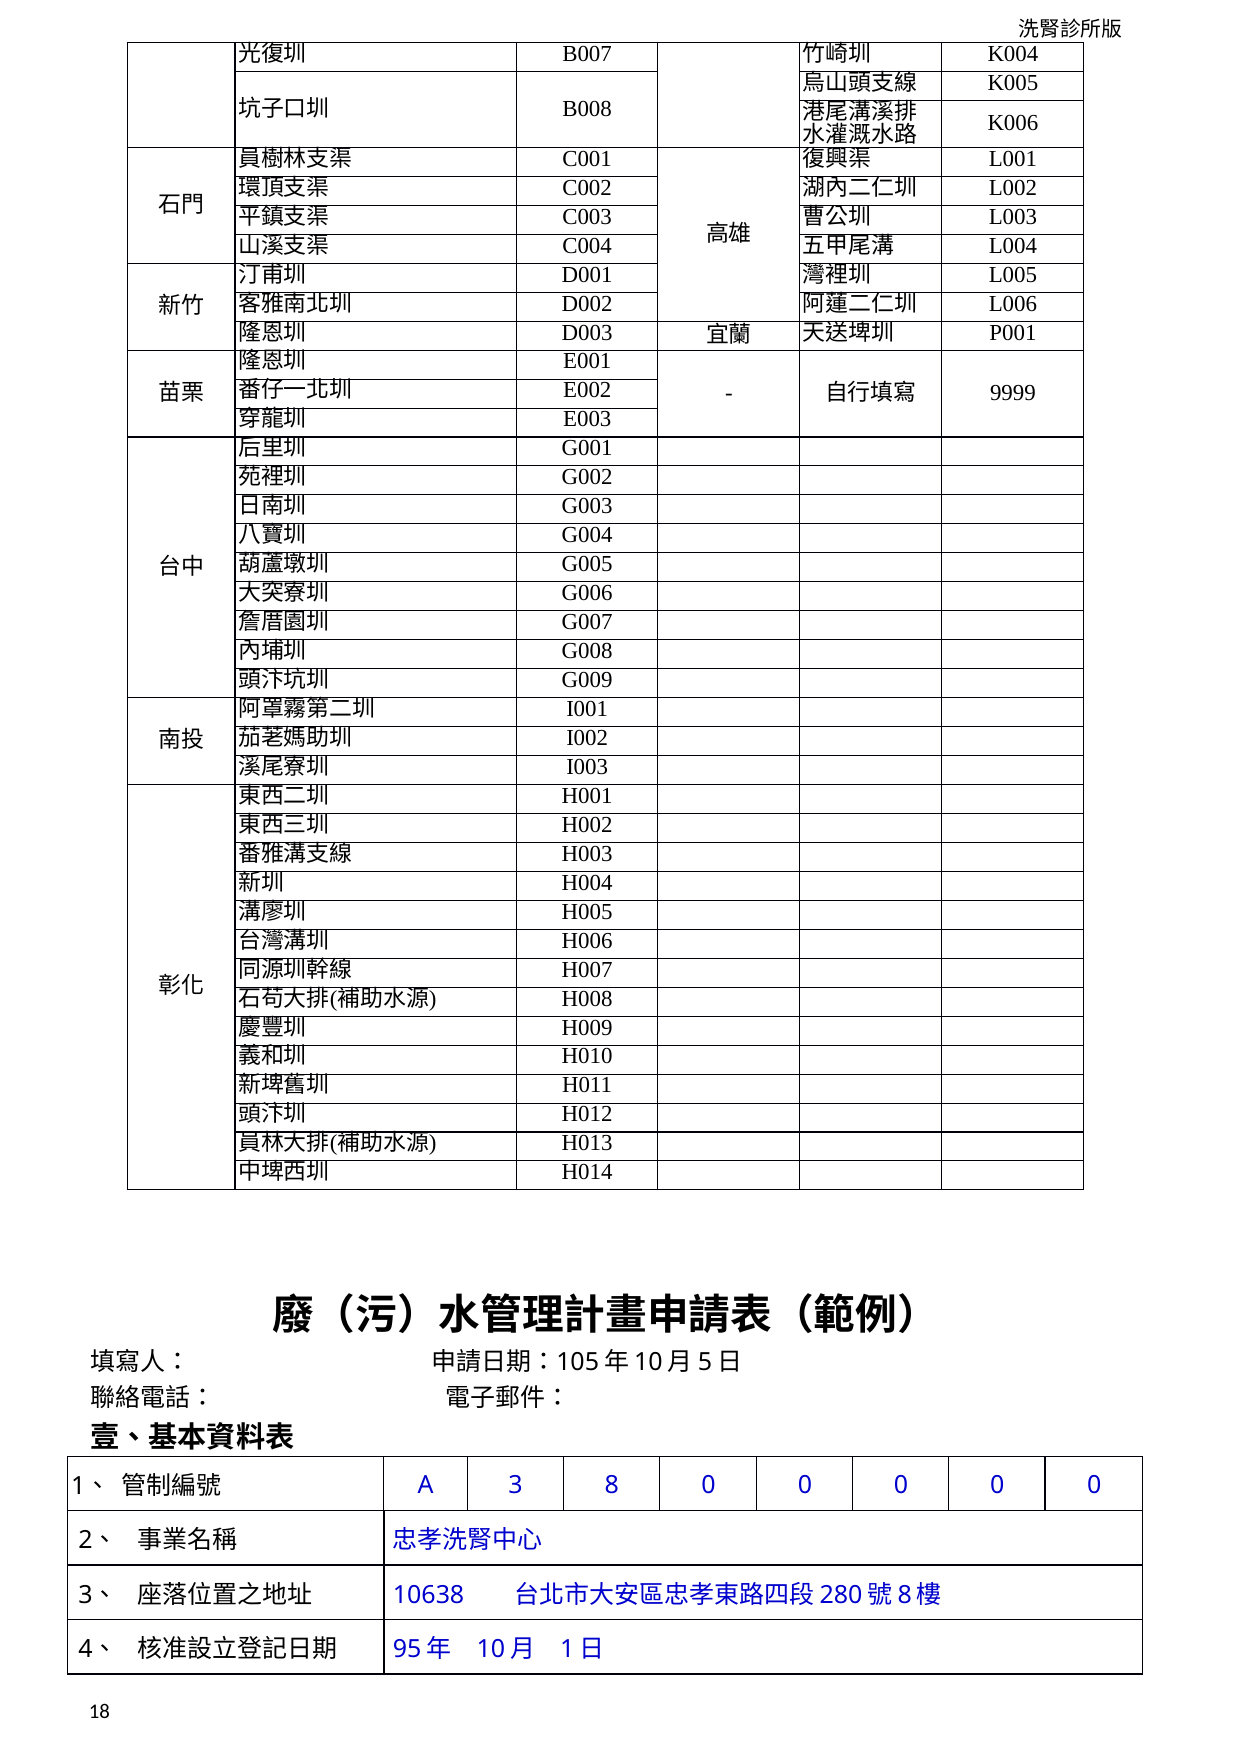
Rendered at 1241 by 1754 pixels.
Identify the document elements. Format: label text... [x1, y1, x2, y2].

table_cell [658, 1104, 799, 1131]
table_cell H003 [517, 843, 657, 871]
table_cell [658, 785, 799, 813]
table_cell [942, 611, 1083, 639]
table_cell [942, 1017, 1083, 1044]
table_cell 同源圳幹線 [236, 959, 516, 987]
table_cell [800, 611, 941, 639]
table_cell 頭汴圳 [236, 1104, 516, 1131]
table_cell 頭汴坑圳 [236, 669, 516, 697]
table_cell L005 [942, 264, 1083, 292]
table_cell 葫蘆墩圳 [236, 553, 516, 581]
table_cell 苗栗 [128, 351, 234, 436]
table_cell [658, 988, 799, 1016]
table_cell [658, 930, 799, 958]
table_cell D002 [517, 293, 657, 321]
table_cell [658, 582, 799, 610]
table_cell [800, 1017, 941, 1044]
table_cell 灣裡圳 [800, 264, 941, 292]
table_cell [658, 1133, 799, 1160]
table_cell [658, 1161, 799, 1189]
table_cell 阿罩霧第二圳 [236, 698, 516, 726]
table_cell [658, 495, 799, 523]
table_cell [658, 843, 799, 871]
table_cell [800, 669, 941, 697]
table_cell 汀甫圳 [236, 264, 516, 292]
table_cell 復興渠 [800, 148, 941, 176]
table_cell [800, 524, 941, 552]
table_cell [800, 466, 941, 494]
table_cell [942, 1046, 1083, 1073]
table_cell [658, 524, 799, 552]
table_cell [658, 698, 799, 726]
table_cell [800, 930, 941, 958]
table_cell [128, 43, 234, 147]
table_cell 詹厝園圳 [236, 611, 516, 639]
table_cell [942, 524, 1083, 552]
table_cell [942, 669, 1083, 697]
table_cell H005 [517, 901, 657, 929]
table_cell [800, 1104, 941, 1131]
table_cell [658, 640, 799, 668]
table_cell H010 [517, 1046, 657, 1073]
table_header A [384, 1457, 467, 1510]
table_cell [658, 43, 799, 147]
table_cell 日南圳 [236, 495, 516, 523]
table_cell 番仔一北圳 [236, 380, 516, 407]
table_cell 坑子口圳 [236, 72, 516, 147]
table_cell G002 [517, 466, 657, 494]
table_cell 八寶圳 [236, 524, 516, 552]
table_cell 台中 [128, 438, 234, 697]
table_cell 95年 10月 1日 [385, 1620, 1142, 1673]
table_cell [800, 872, 941, 900]
table_cell G004 [517, 524, 657, 552]
table_cell B008 [517, 72, 657, 147]
table_cell 竹崎圳 [800, 43, 941, 71]
table_cell 自行填寫 [800, 351, 941, 436]
table_cell 茄荖媽助圳 [236, 727, 516, 755]
table_cell [942, 1075, 1083, 1102]
table_cell 后里圳 [236, 438, 516, 465]
table_cell G001 [517, 438, 657, 465]
table_cell H001 [517, 785, 657, 813]
table_cell [942, 1133, 1083, 1160]
table_cell 穿龍圳 [236, 409, 516, 436]
table_cell [800, 1046, 941, 1073]
table_cell H002 [517, 814, 657, 842]
table_header 0 [949, 1457, 1044, 1510]
table_header 0 [660, 1457, 756, 1510]
table_cell 高雄 [658, 148, 799, 321]
table_cell 東西二圳 [236, 785, 516, 813]
table_cell [658, 756, 799, 784]
table_cell 溪尾寮圳 [236, 756, 516, 784]
table_cell G007 [517, 611, 657, 639]
table_cell [942, 959, 1083, 987]
table_cell [800, 843, 941, 871]
table_cell 義和圳 [236, 1046, 516, 1073]
table_cell 湖內二仁圳 [800, 177, 941, 205]
table_cell [942, 843, 1083, 871]
table_cell [800, 582, 941, 610]
table_cell 光復圳 [236, 43, 516, 71]
table_cell [658, 1017, 799, 1044]
table_cell 忠孝洗腎中心 [385, 1511, 1142, 1564]
text 廢（污）水管理計畫申請表（範例） [89, 1281, 1122, 1341]
table_cell 新竹 [128, 264, 234, 349]
table_cell C003 [517, 206, 657, 234]
table_cell 平鎮支渠 [236, 206, 516, 234]
table_cell [942, 698, 1083, 726]
table_cell G009 [517, 669, 657, 697]
table_cell I002 [517, 727, 657, 755]
table_header 管制編號 [68, 1457, 383, 1510]
table_cell L001 [942, 148, 1083, 176]
table_cell [942, 756, 1083, 784]
table_cell [658, 901, 799, 929]
table_cell 核准設立登記日期 [68, 1620, 383, 1673]
table_cell 內埔圳 [236, 640, 516, 668]
table_cell [800, 727, 941, 755]
table_cell H006 [517, 930, 657, 958]
table_header 0 [853, 1457, 948, 1510]
table_cell L004 [942, 235, 1083, 263]
table_cell [942, 1104, 1083, 1131]
table_cell 環頂支渠 [236, 177, 516, 205]
table_cell [942, 553, 1083, 581]
table_cell 慶豐圳 [236, 1017, 516, 1044]
table_cell [658, 438, 799, 465]
table_cell H004 [517, 872, 657, 900]
table_header 3 [468, 1457, 563, 1510]
table_cell - [658, 351, 799, 436]
table_cell 苑裡圳 [236, 466, 516, 494]
table_cell [800, 553, 941, 581]
table_cell [800, 901, 941, 929]
table_cell [800, 438, 941, 465]
table_cell [658, 466, 799, 494]
table_cell 港尾溝溪排水灌溉水路 [800, 101, 941, 147]
table_cell [800, 1133, 941, 1160]
table_cell [658, 1075, 799, 1102]
table_cell 阿蓮二仁圳 [800, 293, 941, 321]
table_cell 曹公圳 [800, 206, 941, 234]
table_cell 新埤舊圳 [236, 1075, 516, 1102]
table_cell E003 [517, 409, 657, 436]
table_cell H007 [517, 959, 657, 987]
text 聯絡電話： 電子郵件： [90, 1378, 1122, 1414]
table_cell 番雅溝支線 [236, 843, 516, 871]
table_cell B007 [517, 43, 657, 71]
table_header 0 [757, 1457, 852, 1510]
table_cell [800, 1075, 941, 1102]
table_cell H008 [517, 988, 657, 1016]
table_cell L002 [942, 177, 1083, 205]
table_cell L003 [942, 206, 1083, 234]
table_cell H011 [517, 1075, 657, 1102]
table_cell I003 [517, 756, 657, 784]
table_cell I001 [517, 698, 657, 726]
table_cell [800, 814, 941, 842]
table_cell 台灣溝圳 [236, 930, 516, 958]
table_cell 天送埤圳 [800, 322, 941, 349]
table_cell 石苟大排(補助水源) [236, 988, 516, 1016]
table_cell [658, 814, 799, 842]
table_cell [942, 466, 1083, 494]
table_cell [658, 553, 799, 581]
table_cell 員樹林支渠 [236, 148, 516, 176]
table_cell [658, 872, 799, 900]
table_cell 中埤西圳 [236, 1161, 516, 1189]
table_cell [658, 1046, 799, 1073]
table_cell [942, 727, 1083, 755]
table_cell G006 [517, 582, 657, 610]
table_cell [658, 611, 799, 639]
table_cell [800, 959, 941, 987]
table_cell G003 [517, 495, 657, 523]
table_cell 南投 [128, 698, 234, 784]
table_header 8 [564, 1457, 659, 1510]
table_cell [942, 901, 1083, 929]
table_cell C001 [517, 148, 657, 176]
table_cell C002 [517, 177, 657, 205]
text 填寫人： 申請日期：105年10月5日 [90, 1341, 1122, 1378]
text 壹、基本資料表 [90, 1414, 1122, 1456]
table_cell 石門 [128, 148, 234, 263]
table_cell H009 [517, 1017, 657, 1044]
table_cell [800, 1161, 941, 1189]
table_cell [942, 930, 1083, 958]
table_cell 員林大排(補助水源) [236, 1133, 516, 1160]
table_cell 宜蘭 [658, 322, 799, 349]
table_cell 彰化 [128, 785, 234, 1189]
table_cell [658, 727, 799, 755]
table_cell K006 [942, 101, 1083, 147]
table_cell 新圳 [236, 872, 516, 900]
table_cell 客雅南北圳 [236, 293, 516, 321]
table_cell 五甲尾溝 [800, 235, 941, 263]
table_cell [942, 438, 1083, 465]
table_cell 烏山頭支線 [800, 72, 941, 100]
table_cell H014 [517, 1161, 657, 1189]
table_cell G005 [517, 553, 657, 581]
table_cell 隆恩圳 [236, 322, 516, 349]
table_cell [942, 814, 1083, 842]
table_cell 9999 [942, 351, 1083, 436]
table_cell 事業名稱 [68, 1511, 383, 1564]
table_cell [942, 582, 1083, 610]
table_cell [942, 495, 1083, 523]
table_cell [942, 872, 1083, 900]
table_cell C004 [517, 235, 657, 263]
table_header 0 [1046, 1457, 1142, 1510]
table_cell P001 [942, 322, 1083, 349]
table_cell [942, 988, 1083, 1016]
table_cell 東西三圳 [236, 814, 516, 842]
table_cell [800, 495, 941, 523]
table_cell 10638 台北市大安區忠孝東路四段280號8樓 [385, 1566, 1142, 1619]
table_cell [942, 640, 1083, 668]
table_cell L006 [942, 293, 1083, 321]
table_cell K005 [942, 72, 1083, 100]
table_cell [658, 669, 799, 697]
table_cell [800, 988, 941, 1016]
table_cell [942, 785, 1083, 813]
table_cell [942, 1161, 1083, 1189]
table_cell D003 [517, 322, 657, 349]
table_cell [800, 756, 941, 784]
table_cell [800, 698, 941, 726]
table_cell K004 [942, 43, 1083, 71]
table_cell 大突寮圳 [236, 582, 516, 610]
table_cell E002 [517, 380, 657, 407]
table_cell G008 [517, 640, 657, 668]
table_cell 溝廖圳 [236, 901, 516, 929]
table_cell [800, 640, 941, 668]
table_cell 座落位置之地址 [68, 1566, 383, 1619]
table_cell H013 [517, 1133, 657, 1160]
table_cell [658, 959, 799, 987]
table_cell 山溪支渠 [236, 235, 516, 263]
table_cell [800, 785, 941, 813]
table_cell 隆恩圳 [236, 351, 516, 378]
table_cell D001 [517, 264, 657, 292]
table_cell H012 [517, 1104, 657, 1131]
table_cell E001 [517, 351, 657, 378]
